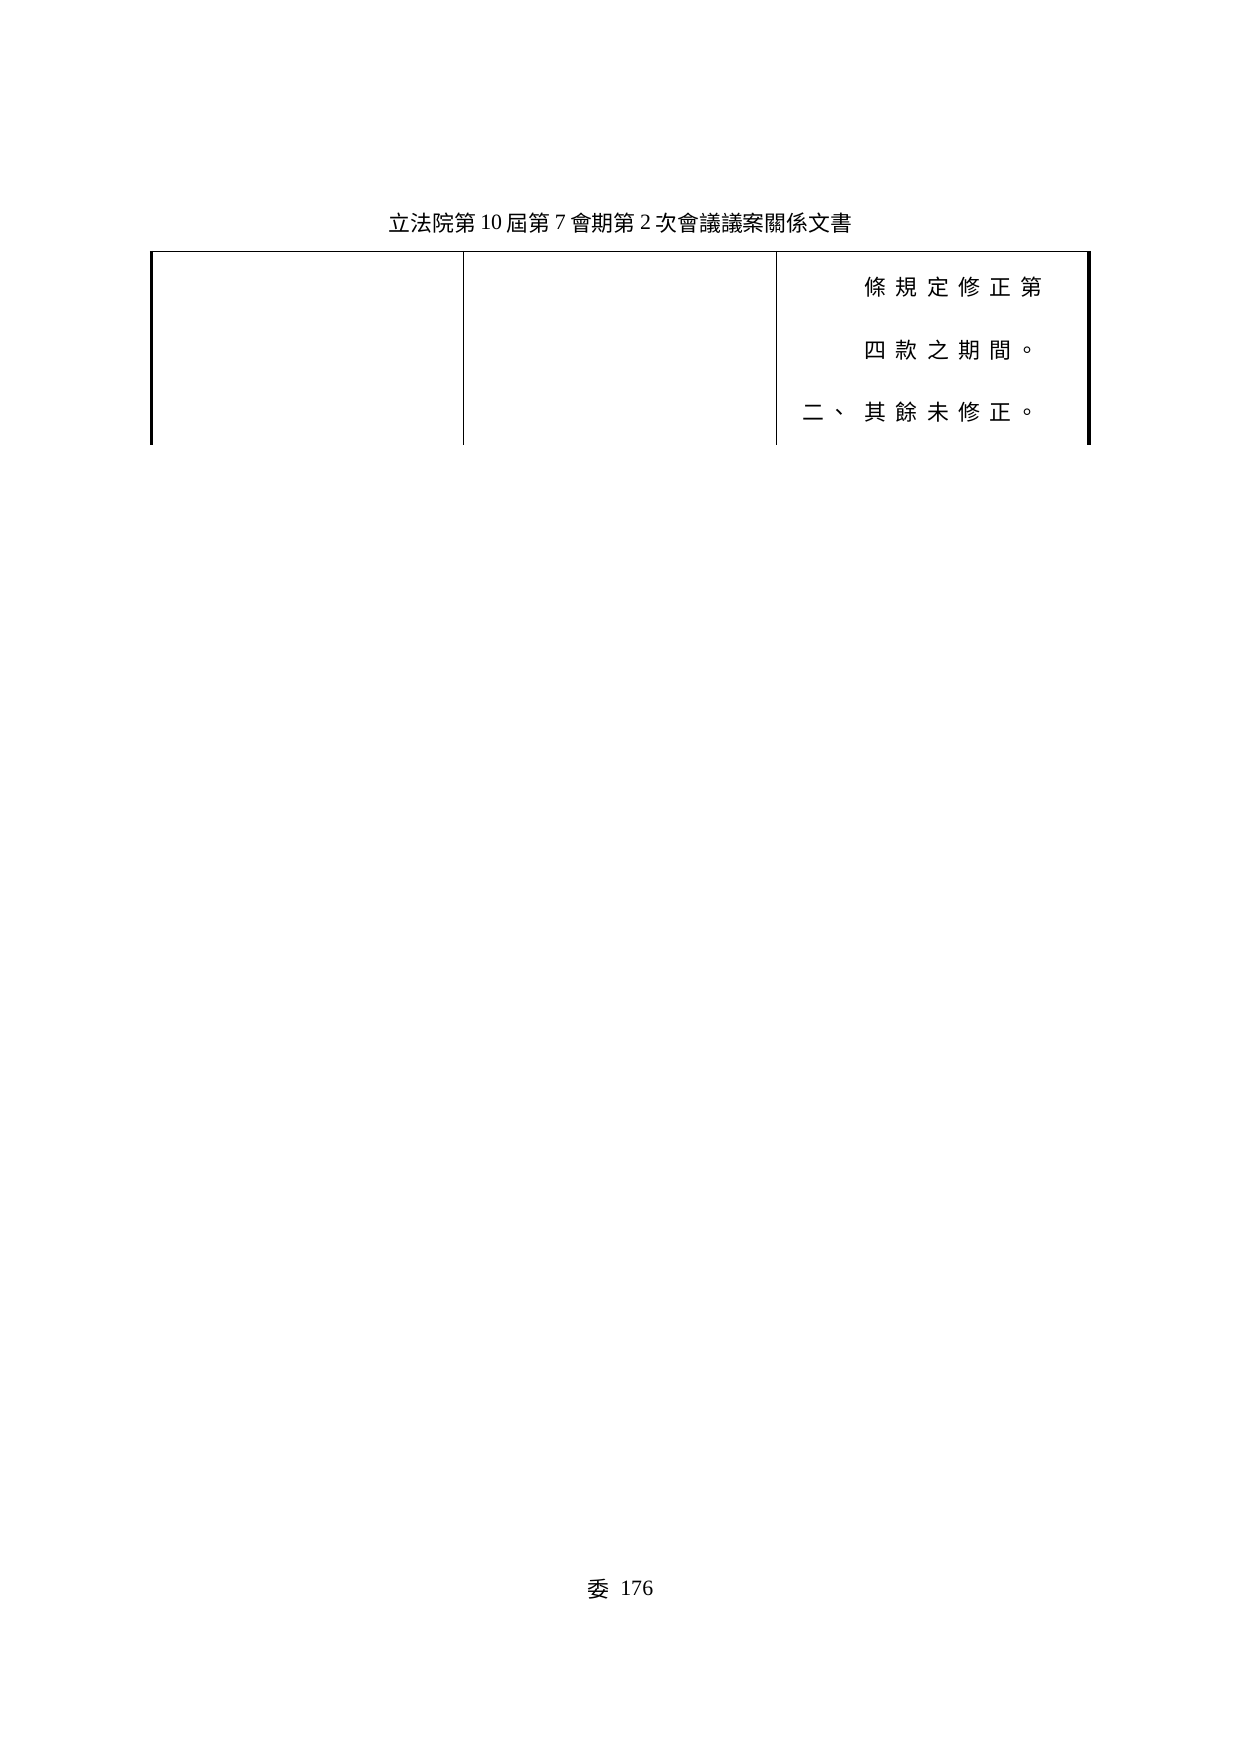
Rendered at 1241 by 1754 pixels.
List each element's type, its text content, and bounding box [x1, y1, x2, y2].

table_cell 條規定修正第四款之期間。 二、其餘未修正。 [777, 252, 1087, 445]
table_cell [153, 252, 463, 445]
table_cell [464, 252, 776, 445]
